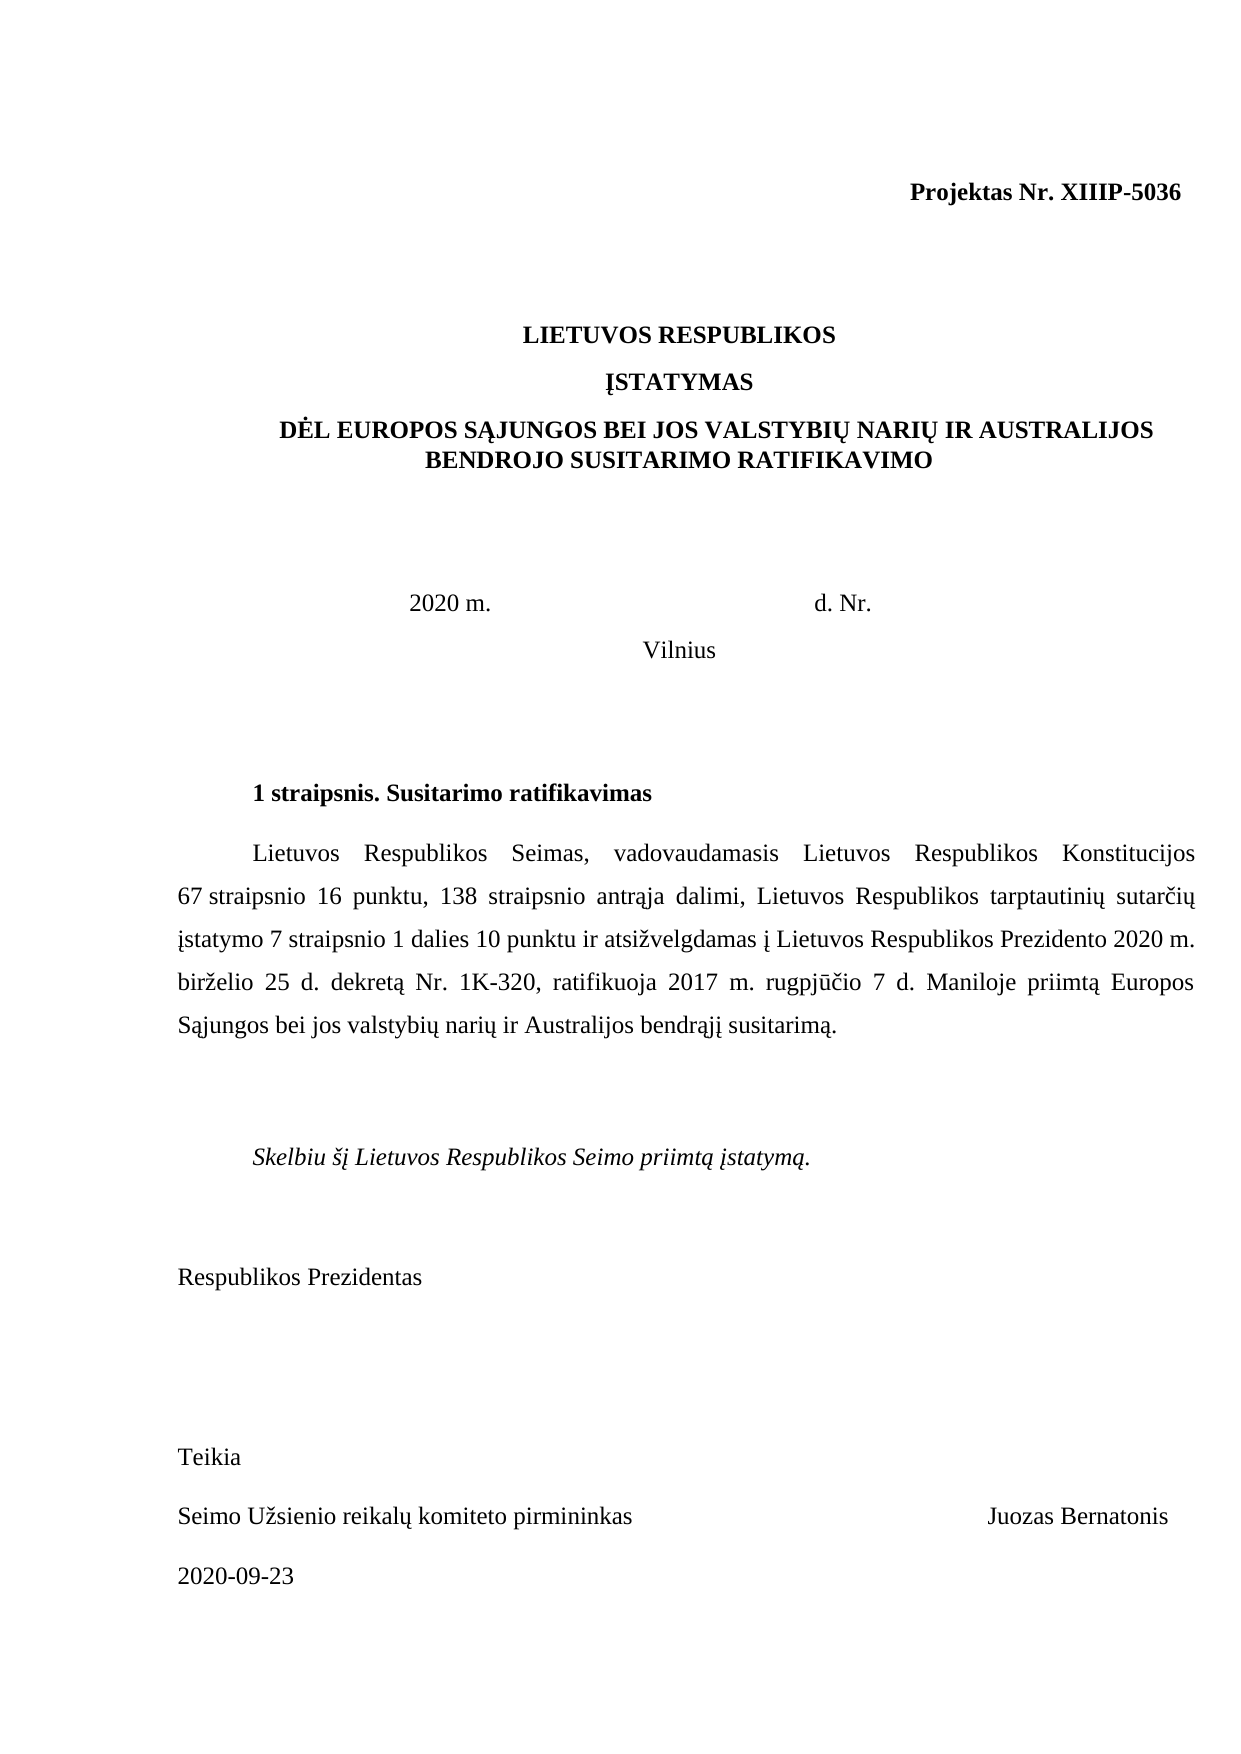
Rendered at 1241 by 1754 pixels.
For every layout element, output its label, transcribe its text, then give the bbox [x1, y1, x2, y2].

text 1 straipsnis. Susitarimo ratifikavimas [177, 778, 1181, 807]
text ĮSTATYMAS [177, 367, 1181, 396]
text LIETUVOS RESPUBLIKOS [177, 320, 1181, 348]
text Skelbiu šį Lietuvos Respublikos Seimo priimtą įstatymą. [177, 1142, 1181, 1171]
text Respublikos Prezidentas [177, 1262, 1181, 1291]
text Teikia [177, 1442, 1178, 1470]
text Seimo Užsienio reikalų komiteto pirmininkas Juozas Bernatonis [177, 1501, 1178, 1530]
text 2020-09-23 [177, 1561, 1178, 1590]
text Projektas Nr. XIIIP-5036 [177, 177, 1181, 206]
text 2020 m. d. Nr. [177, 588, 1181, 617]
text Lietuvos Respublikos Seimas, vadovaudamasis Lietuvos Respublikos Konstitucijos 67 straipsnio 16 punktu, 138 straipsnio antrąja dalimi, Lietuvos Respublikos tarptautinių sutarčių įstatymo 7 straipsnio 1 dalies 10 punktu ir atsižvelgdamas į Lietuvos Respublikos Prezidento 2020 m. birželio 25 d. dekretą Nr. 1K-320, ratifikuoja 2017 m. rugpjūčio 7 d. Maniloje priimtą Europos Sąjungos bei jos valstybių narių ir Australijos bendrąjį susitarimą. [177, 838, 1196, 1039]
text DĖL EUROPOS SĄJUNGOS BEI JOS VALSTYBIŲ NARIŲ IR AUSTRALIJOS BENDROJO SUSITARIMO RATIFIKAVIMO [177, 415, 1181, 474]
text Vilnius [177, 635, 1181, 664]
